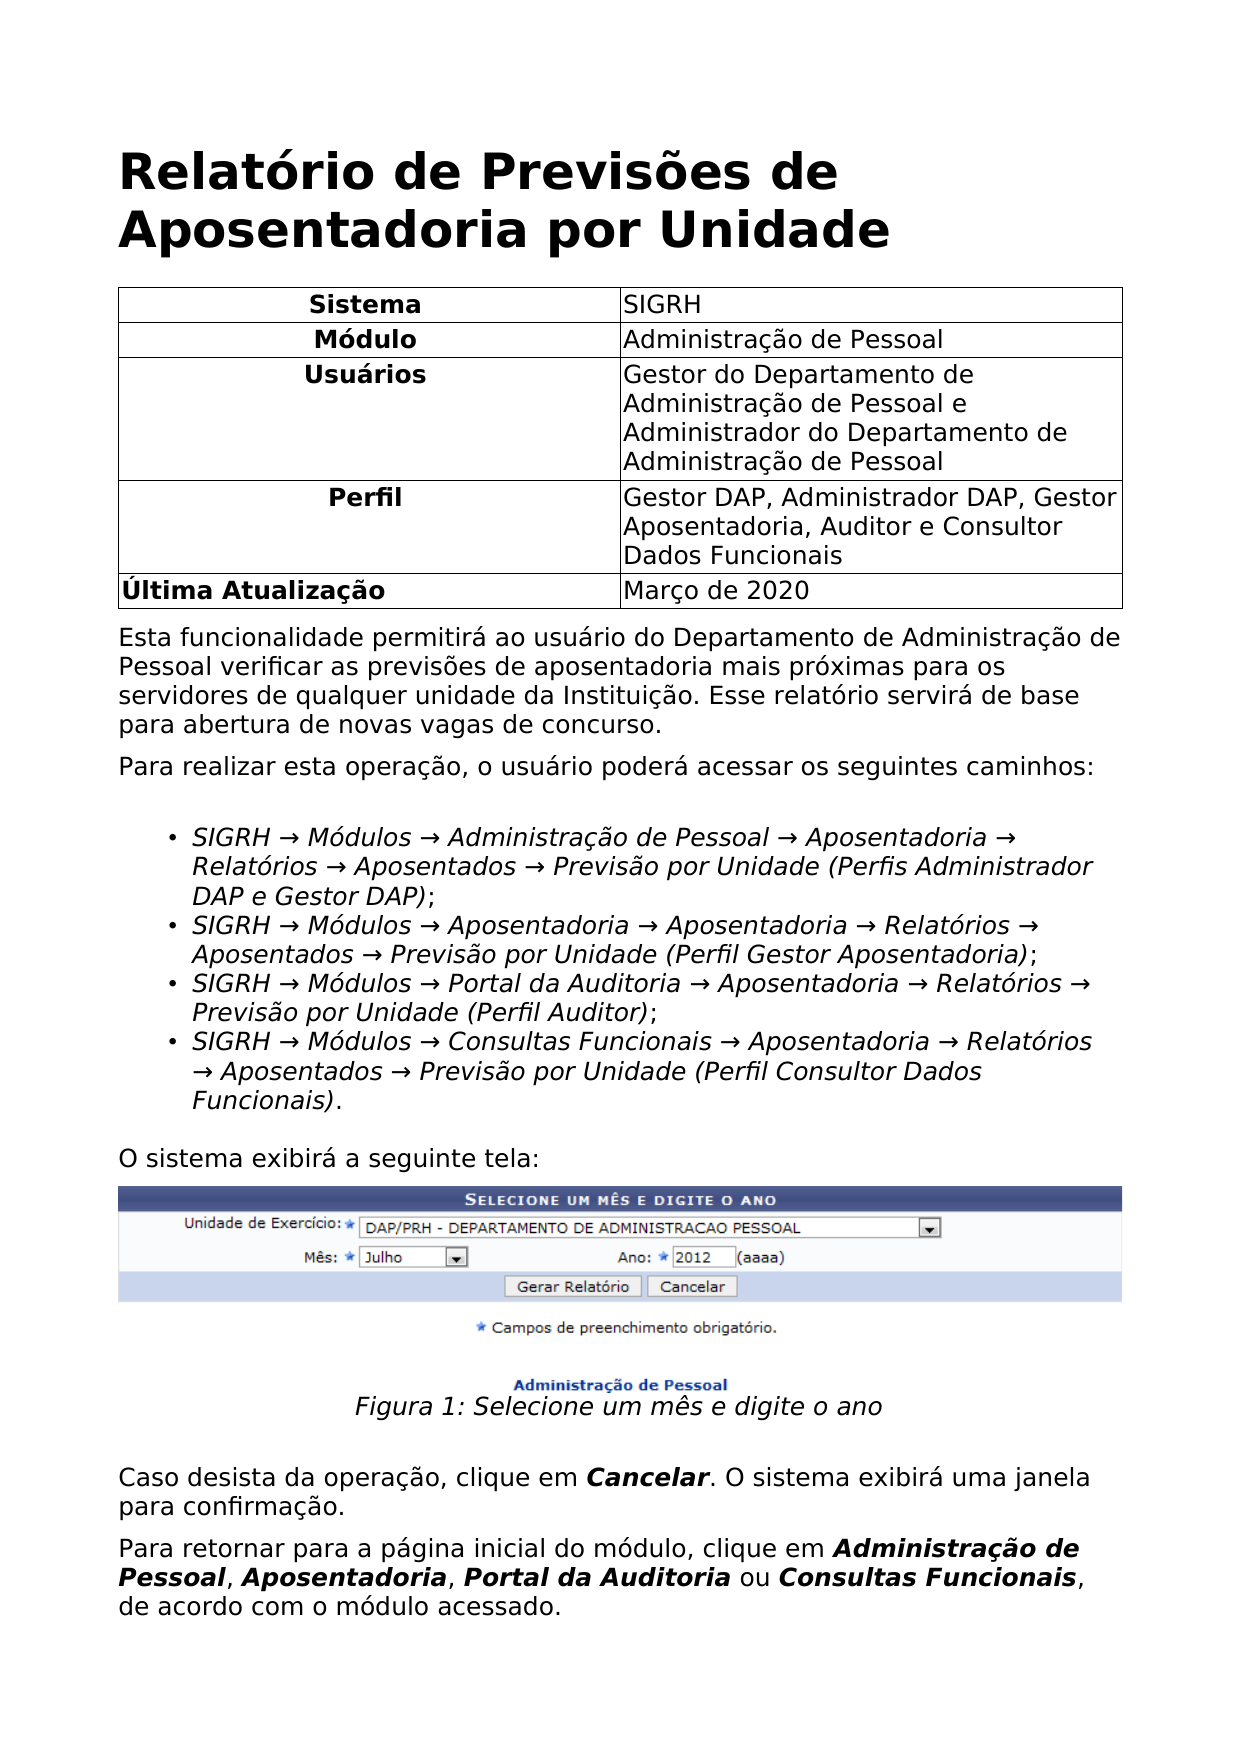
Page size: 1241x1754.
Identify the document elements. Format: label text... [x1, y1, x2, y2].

text Esta funcionalidade permitirá ao usuário do Departamento de Administração de Pessoal verificar as previsões de aposentadoria mais próximas para os servidores de qualquer unidade da Instituição. Esse relatório servirá de base para abertura de novas vagas de concurso. [118, 623, 1122, 740]
text Para realizar esta operação, o usuário poderá acessar os seguintes caminhos: [118, 752, 1122, 781]
table_cell Última Atualização [119, 574, 620, 608]
table_cell Módulo [119, 323, 620, 357]
picture [118, 1186, 1123, 1393]
text O sistema exibirá a seguinte tela: [118, 1144, 1122, 1174]
table_cell Gestor DAP, Administrador DAP, Gestor Aposentadoria, Auditor e Consultor Dados Funcionais [621, 481, 1122, 573]
text Caso desista da operação, clique em Cancelar. O sistema exibirá uma janela para confirmação. [118, 1463, 1122, 1522]
text Figura 1: Selecione um mês e digite o ano [118, 1393, 1122, 1422]
text Para retornar para a página inicial do módulo, clique em Administração de Pessoal, Aposentadoria, Portal da Auditoria ou Consultas Funcionais, de acordo com o módulo acessado. [118, 1534, 1122, 1622]
table_cell Usuários [119, 358, 620, 480]
subtitle Relatório de Previsões de Aposentadoria por Unidade [118, 143, 1122, 259]
table_cell Administração de Pessoal [621, 323, 1122, 357]
list SIGRH → Módulos → Aposentadoria → Aposentadoria → Relatórios → Aposentados → Previsão por Unidade (Perfil Gestor Aposentadoria); [177, 911, 1122, 969]
table_cell Março de 2020 [621, 574, 1122, 608]
table_cell Gestor do Departamento de Administração de Pessoal e Administrador do Departamento de Administração de Pessoal [621, 358, 1122, 480]
list SIGRH → Módulos → Administração de Pessoal → Aposentadoria → Relatórios → Aposentados → Previsão por Unidade (Perfis Administrador DAP e Gestor DAP); [177, 823, 1122, 911]
table_header Sistema [119, 288, 620, 322]
table_cell Perfil [119, 481, 620, 573]
list SIGRH → Módulos → Consultas Funcionais → Aposentadoria → Relatórios → Aposentados → Previsão por Unidade (Perfil Consultor Dados Funcionais). [177, 1028, 1122, 1115]
table_header SIGRH [621, 288, 1122, 322]
list SIGRH → Módulos → Portal da Auditoria → Aposentadoria → Relatórios → Previsão por Unidade (Perfil Auditor); [177, 969, 1122, 1028]
